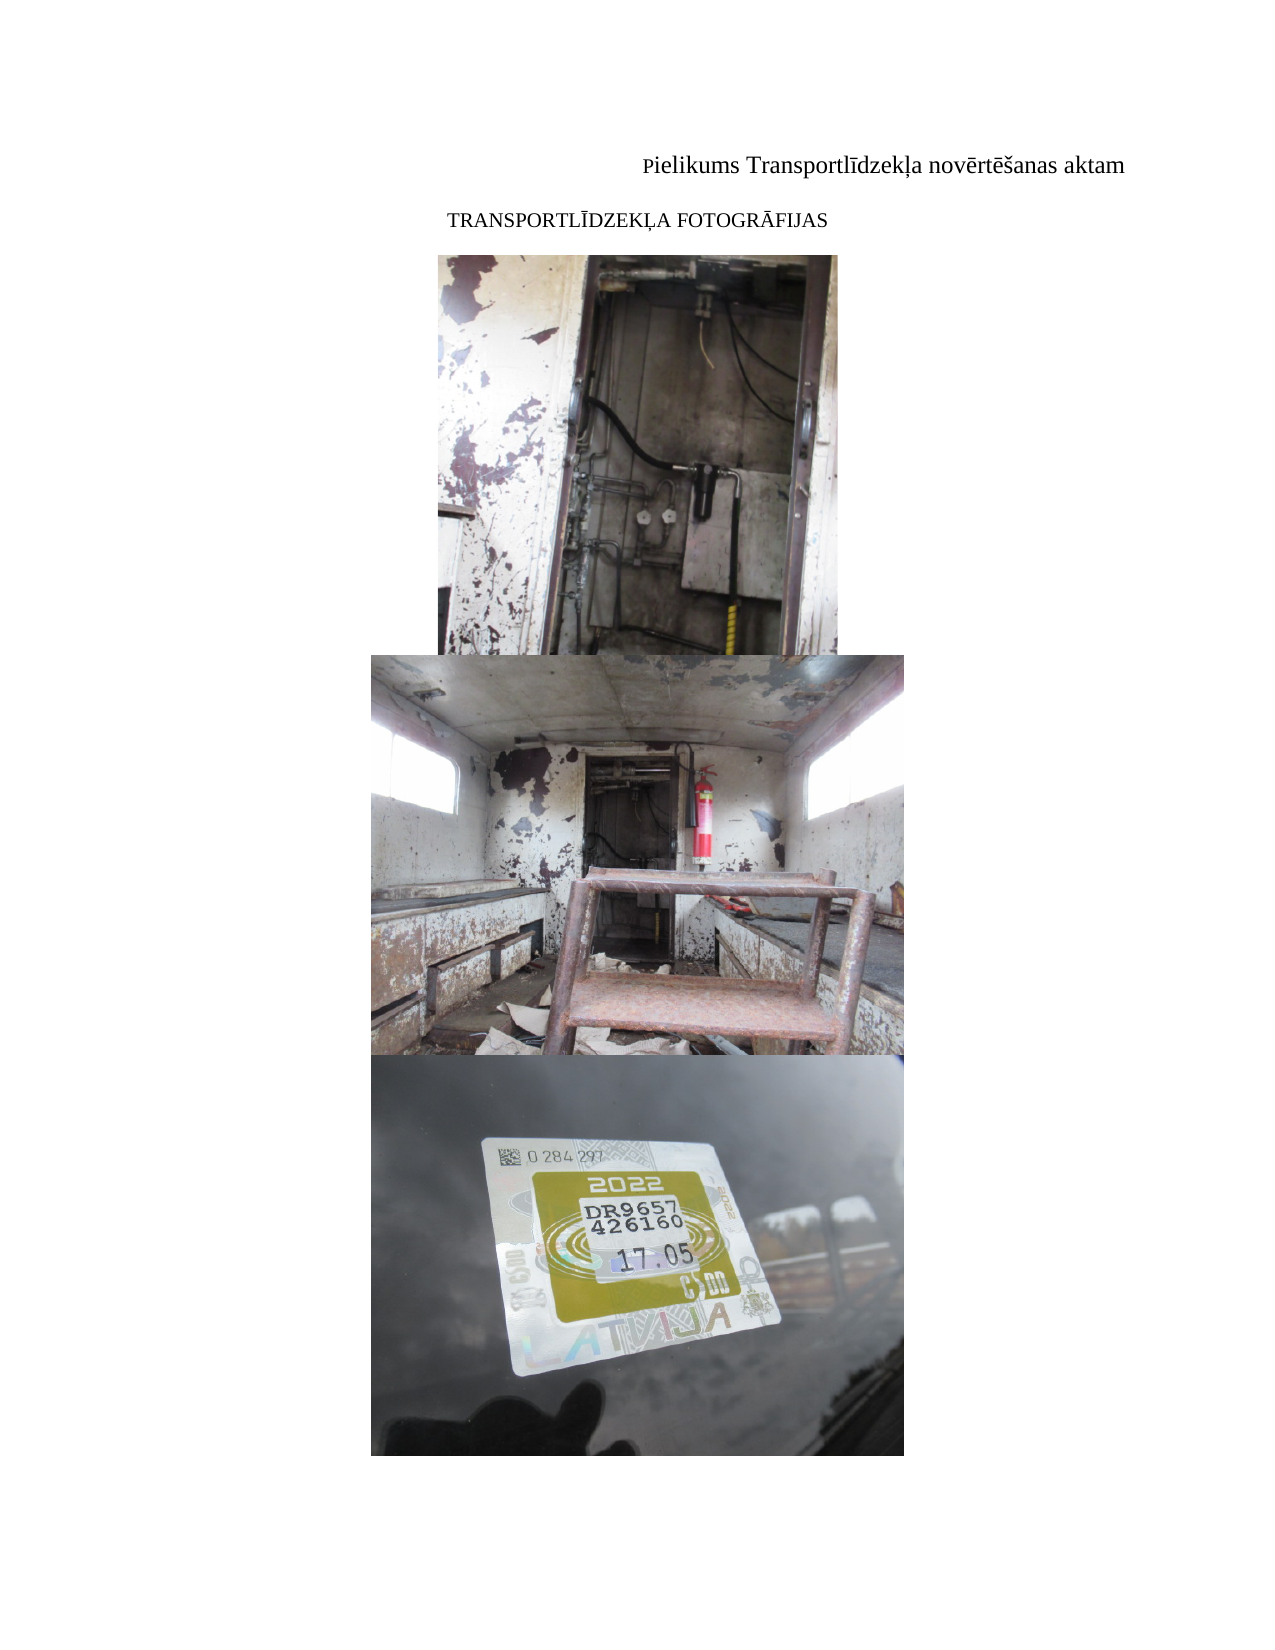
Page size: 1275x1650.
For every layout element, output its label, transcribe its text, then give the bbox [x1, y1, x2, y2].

text TRANSPORTLĪDZEKĻA FOTOGRĀFIJAS [150, 207, 1125, 232]
text Pielikums Transportlīdzekļa novērtēšanas aktam [150, 150, 1125, 179]
